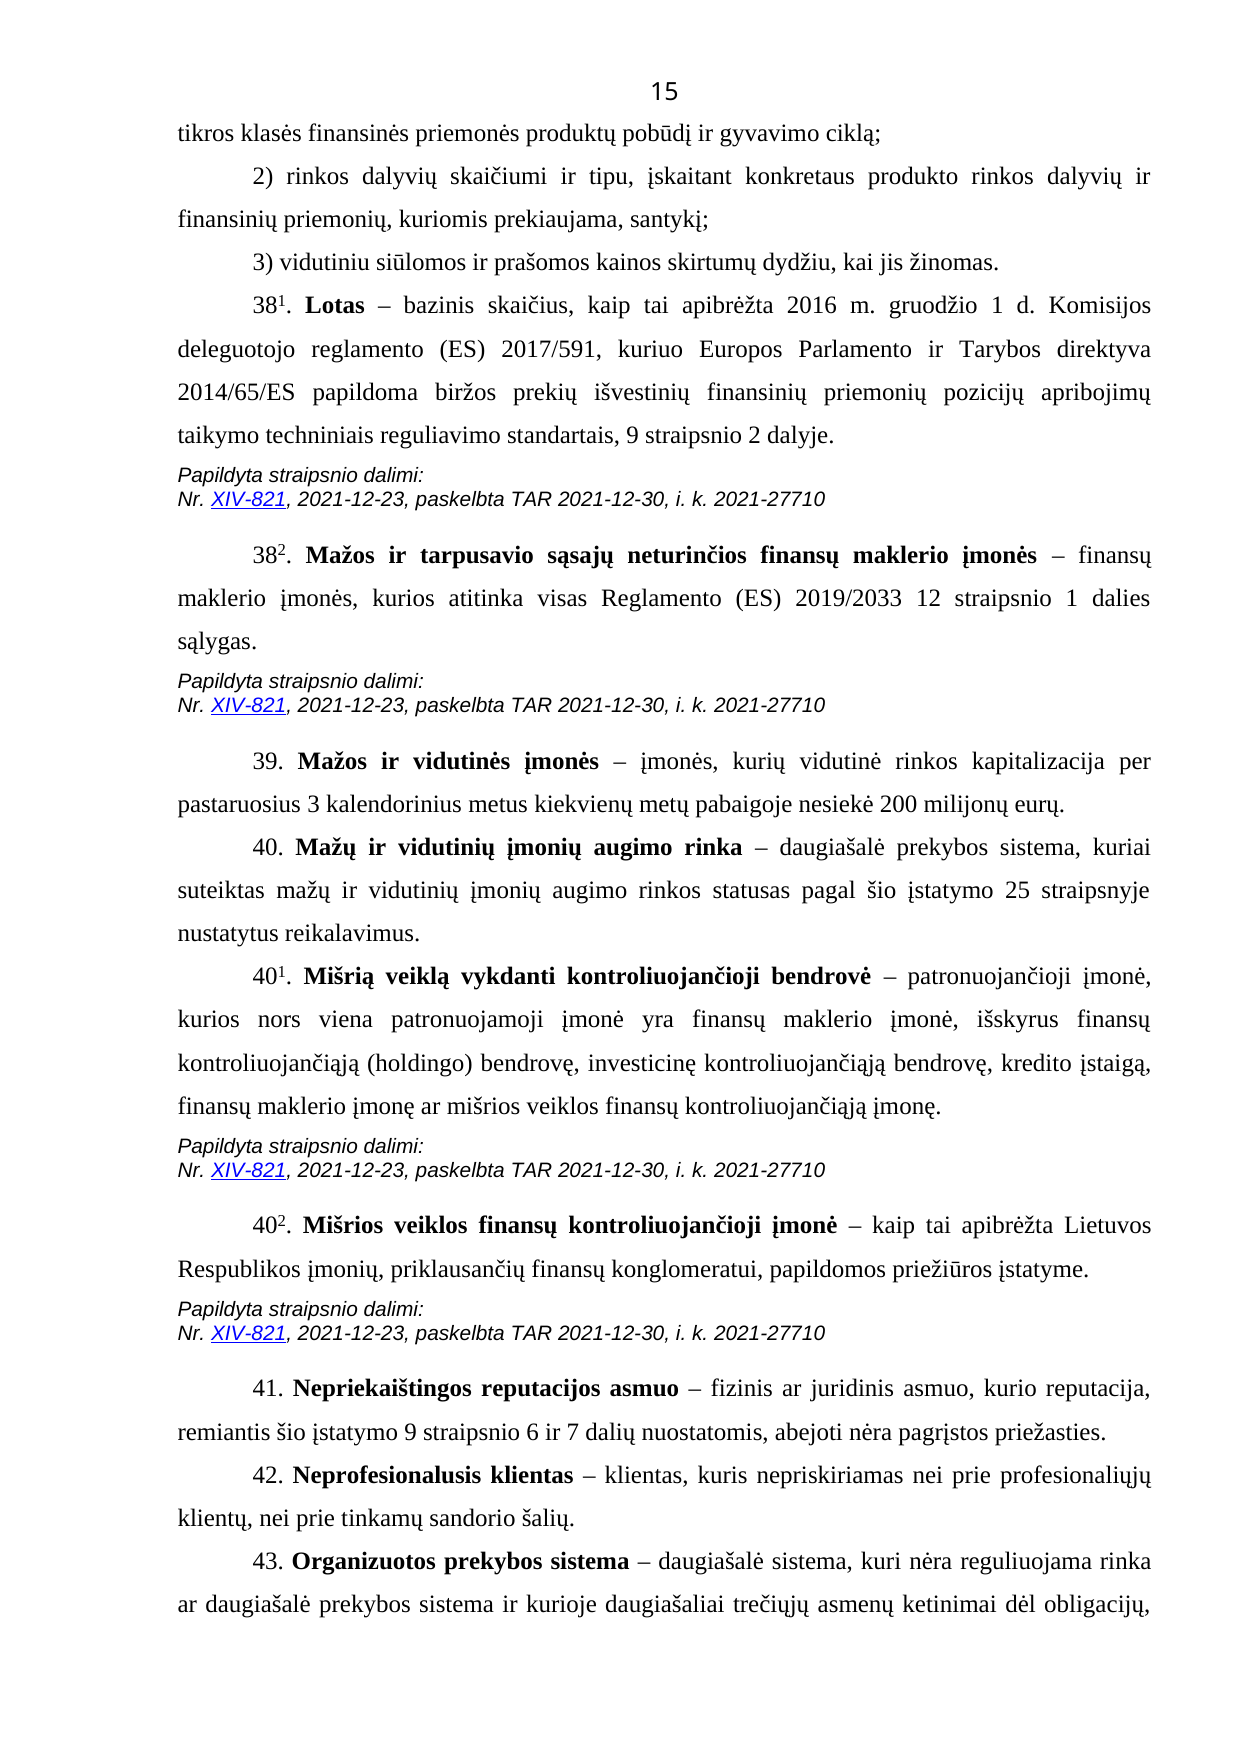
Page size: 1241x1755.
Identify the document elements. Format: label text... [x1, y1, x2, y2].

text tikros klasės finansinės priemonės produktų pobūdį ir gyvavimo ciklą; [177, 118, 1152, 147]
text 382. Mažos ir tarpusavio sąsajų neturinčios finansų maklerio įmonės – finansų maklerio įmonės, kurios atitinka visas Reglamento (ES) 2019/2033 12 straipsnio 1 dalies sąlygas. [177, 540, 1152, 655]
text 402. Mišrios veiklos finansų kontroliuojančioji įmonė – kaip tai apibrėžta Lietuvos Respublikos įmonių, priklausančių finansų konglomeratui, papildomos priežiūros įstatyme. [177, 1211, 1152, 1282]
text 43. Organizuotos prekybos sistema – daugiašalė sistema, kuri nėra reguliuojama rinka ar daugiašalė prekybos sistema ir kurioje daugiašaliai trečiųjų asmenų ketinimai dėl obligacijų, [177, 1546, 1152, 1618]
text Nr. XIV-821, 2021-12-23, paskelbta TAR 2021-12-30, i. k. 2021-27710 [177, 1321, 1152, 1345]
text 39. Mažos ir vidutinės įmonės – įmonės, kurių vidutinė rinkos kapitalizacija per pastaruosius 3 kalendorinius metus kiekvienų metų pabaigoje nesiekė 200 milijonų eurų. [177, 746, 1152, 818]
text 40. Mažų ir vidutinių įmonių augimo rinka – daugiašalė prekybos sistema, kuriai suteiktas mažų ir vidutinių įmonių augimo rinkos statusas pagal šio įstatymo 25 straipsnyje nustatytus reikalavimus. [177, 832, 1152, 947]
text Papildyta straipsnio dalimi: [177, 669, 1152, 693]
text Nr. XIV-821, 2021-12-23, paskelbta TAR 2021-12-30, i. k. 2021-27710 [177, 693, 1152, 717]
text Papildyta straipsnio dalimi: [177, 1297, 1152, 1321]
text Nr. XIV-821, 2021-12-23, paskelbta TAR 2021-12-30, i. k. 2021-27710 [177, 487, 1152, 511]
text Papildyta straipsnio dalimi: [177, 1134, 1152, 1158]
text 401. Mišrią veiklą vykdanti kontroliuojančioji bendrovė – patronuojančioji įmonė, kurios nors viena patronuojamoji įmonė yra finansų maklerio įmonė, išskyrus finansų kontroliuojančiąją (holdingo) bendrovę, investicinę kontroliuojančiąją bendrovę, kredito įstaigą, finansų maklerio įmonę ar mišrios veiklos finansų kontroliuojančiąją įmonę. [177, 961, 1152, 1119]
text Nr. XIV-821, 2021-12-23, paskelbta TAR 2021-12-30, i. k. 2021-27710 [177, 1158, 1152, 1182]
text 41. Nepriekaištingos reputacijos asmuo – fizinis ar juridinis asmuo, kurio reputacija, remiantis šio įstatymo 9 straipsnio 6 ir 7 dalių nuostatomis, abejoti nėra pagrįstos priežasties. [177, 1373, 1152, 1445]
text 3) vidutiniu siūlomos ir prašomos kainos skirtumų dydžiu, kai jis žinomas. [177, 247, 1152, 276]
text Papildyta straipsnio dalimi: [177, 463, 1152, 487]
text 2) rinkos dalyvių skaičiumi ir tipu, įskaitant konkretaus produkto rinkos dalyvių ir finansinių priemonių, kuriomis prekiaujama, santykį; [177, 161, 1152, 233]
text 381. Lotas – bazinis skaičius, kaip tai apibrėžta 2016 m. gruodžio 1 d. Komisijos deleguotojo reglamento (ES) 2017/591, kuriuo Europos Parlamento ir Tarybos direktyva 2014/65/ES papildoma biržos prekių išvestinių finansinių priemonių pozicijų apribojimų taikymo techniniais reguliavimo standartais, 9 straipsnio 2 dalyje. [177, 291, 1152, 449]
text 42. Neprofesionalusis klientas – klientas, kuris nepriskiriamas nei prie profesionaliųjų klientų, nei prie tinkamų sandorio šalių. [177, 1460, 1152, 1532]
